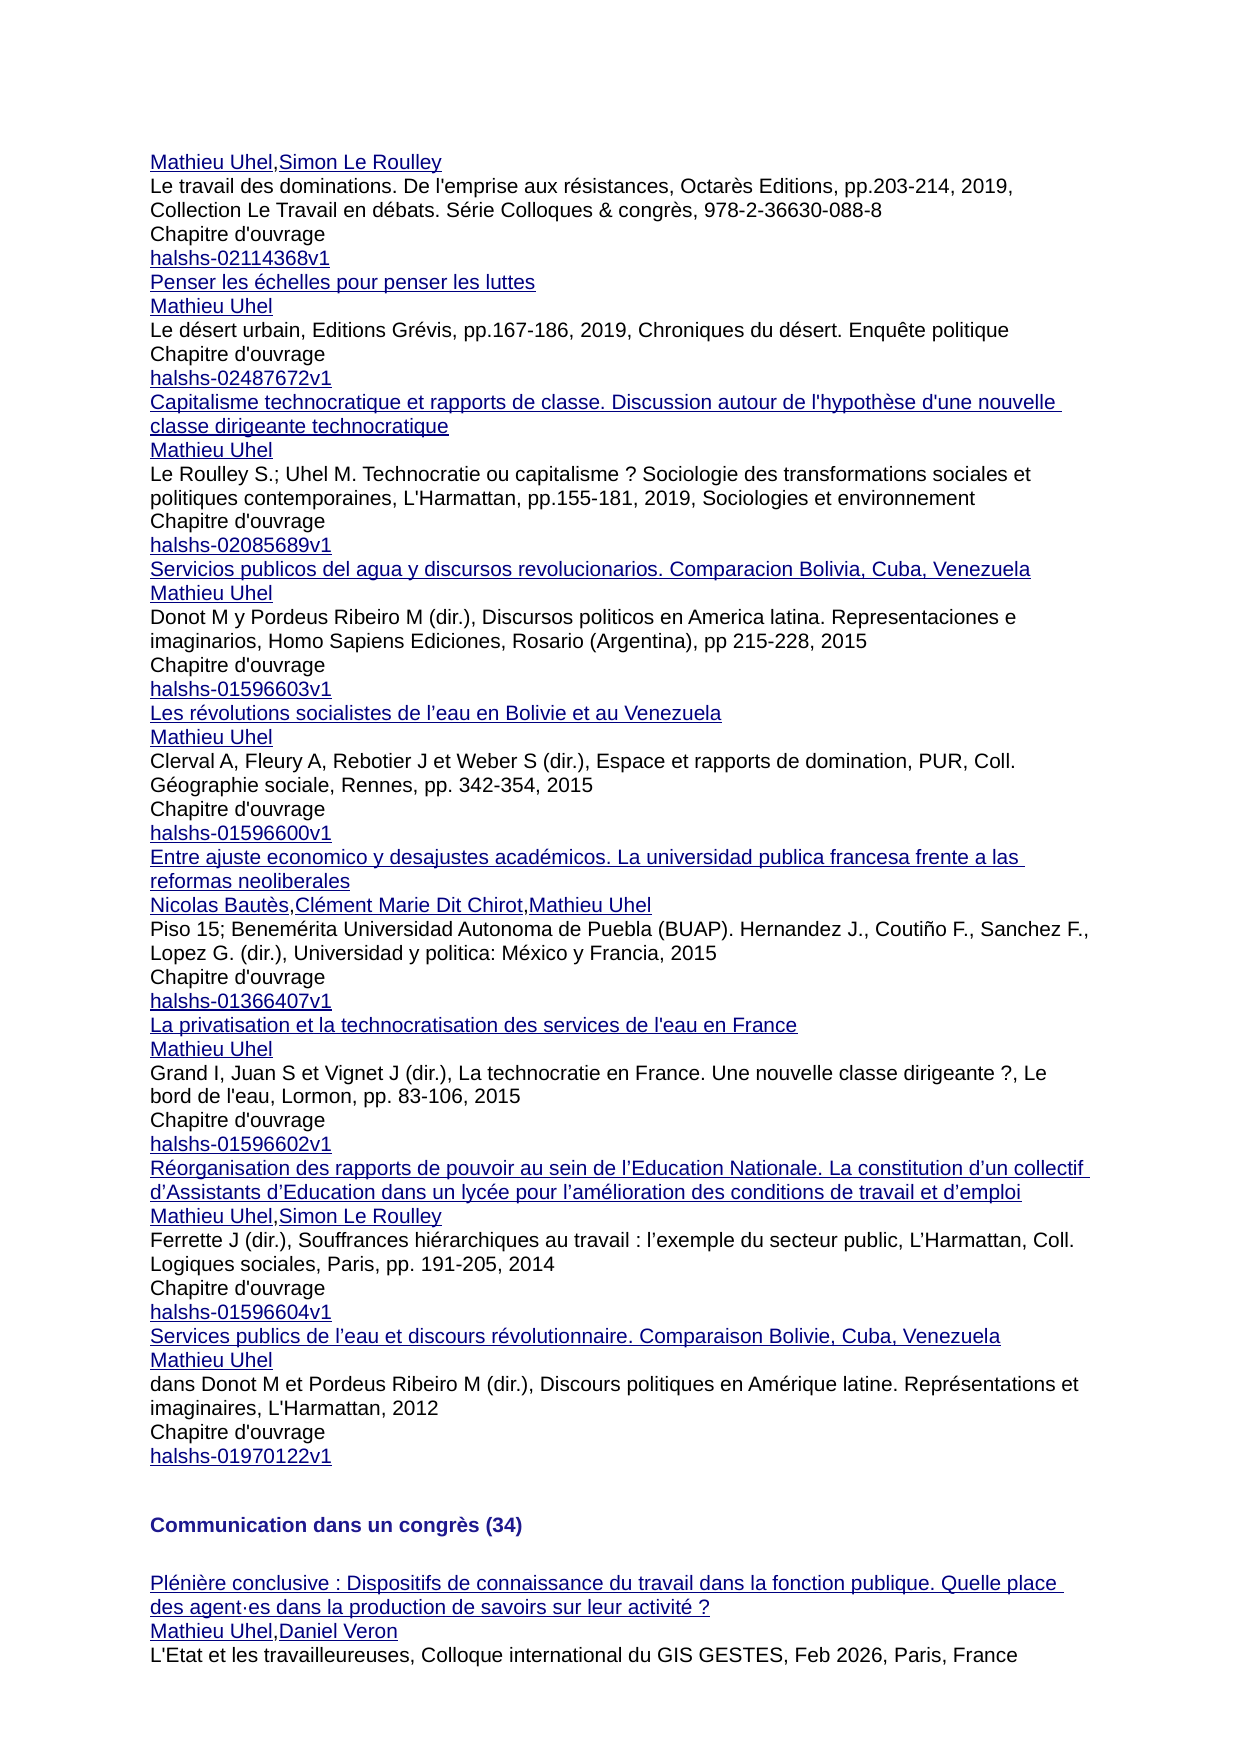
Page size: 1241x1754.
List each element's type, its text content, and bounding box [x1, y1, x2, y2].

table_cell La privatisation et la technocratisation des services de l'eau en France Mathieu Uhel Grand I, Juan S et Vignet J (dir.), La technocratie en France. Une nouvelle classe dirigeante ?, Le bord de l'eau, Lormon, pp. 83-106, 2015 Chapitre d'ouvrage halshs-01596602v1 [150, 1013, 1090, 1156]
table_cell d’Assistants d’Education dans un lycée pour l’amélioration des conditions de travail et d’emploi Mathieu Uhel,Simon Le Roulley Ferrette J (dir.), Souffrances hiérarchiques au travail : l’exemple du secteur public, L’Harmattan, Coll. Logiques sociales, Paris, pp. 191-205, 2014 Chapitre d'ouvrage halshs-01596604v1 [150, 1178, 1090, 1324]
table_cell Capitalisme technocratique et rapports de classe. Discussion autour de l'hypothèse d'une nouvelle classe dirigeante technocratique Mathieu Uhel Le Roulley S.; Uhel M. Technocratie ou capitalisme ? Sociologie des transformations sociales et politiques contemporaines, L'Harmattan, pp.155-181, 2019, Sociologies et environnement Chapitre d'ouvrage halshs-02085689v1 [150, 390, 1090, 557]
table_cell Réorganisation des rapports de pouvoir au sein de l’Education Nationale. La constitution d’un collectif [150, 1156, 1090, 1177]
table_header Plénière conclusive : Dispositifs de connaissance du travail dans la fonction publique. Quelle place des agent·es dans la production de savoirs sur leur activité ? Mathieu Uhel,Daniel Veron L'Etat et les travailleureuses, Colloque international du GIS GESTES, Feb 2026, Paris, France [150, 1571, 1090, 1667]
table_cell Penser les échelles pour penser les luttes Mathieu Uhel Le désert urbain, Editions Grévis, pp.167-186, 2019, Chroniques du désert. Enquête politique Chapitre d'ouvrage halshs-02487672v1 [150, 270, 1090, 389]
table_cell Mathieu Uhel,Simon Le Roulley Le travail des dominations. De l'emprise aux résistances, Octarès Editions, pp.203-214, 2019, Collection Le Travail en débats. Série Colloques & congrès, 978-2-36630-088-8 Chapitre d'ouvrage halshs-02114368v1 [150, 150, 1090, 270]
subtitle Communication dans un congrès (34) [150, 1512, 1090, 1536]
table_cell Servicios publicos del agua y discursos revolucionarios. Comparacion Bolivia, Cuba, Venezuela Mathieu Uhel Donot M y Pordeus Ribeiro M (dir.), Discursos politicos en America latina. Representaciones e imaginarios, Homo Sapiens Ediciones, Rosario (Argentina), pp 215-228, 2015 Chapitre d'ouvrage halshs-01596603v1 [150, 557, 1090, 701]
table_cell Services publics de l’eau et discours révolutionnaire. Comparaison Bolivie, Cuba, Venezuela Mathieu Uhel dans Donot M et Pordeus Ribeiro M (dir.), Discours politiques en Amérique latine. Représentations et imaginaires, L'Harmattan, 2012 Chapitre d'ouvrage halshs-01970122v1 [150, 1324, 1090, 1468]
table_cell Entre ajuste economico y desajustes académicos. La universidad publica francesa frente a las reformas neoliberales Nicolas Bautès,Clément Marie Dit Chirot,Mathieu Uhel Piso 15; Benemérita Universidad Autonoma de Puebla (BUAP). Hernandez J., Coutiño F., Sanchez F., Lopez G. (dir.), Universidad y politica: México y Francia, 2015 Chapitre d'ouvrage halshs-01366407v1 [150, 845, 1090, 1012]
table_cell Les révolutions socialistes de l’eau en Bolivie et au Venezuela Mathieu Uhel Clerval A, Fleury A, Rebotier J et Weber S (dir.), Espace et rapports de domination, PUR, Coll. Géographie sociale, Rennes, pp. 342-354, 2015 Chapitre d'ouvrage halshs-01596600v1 [150, 701, 1090, 845]
